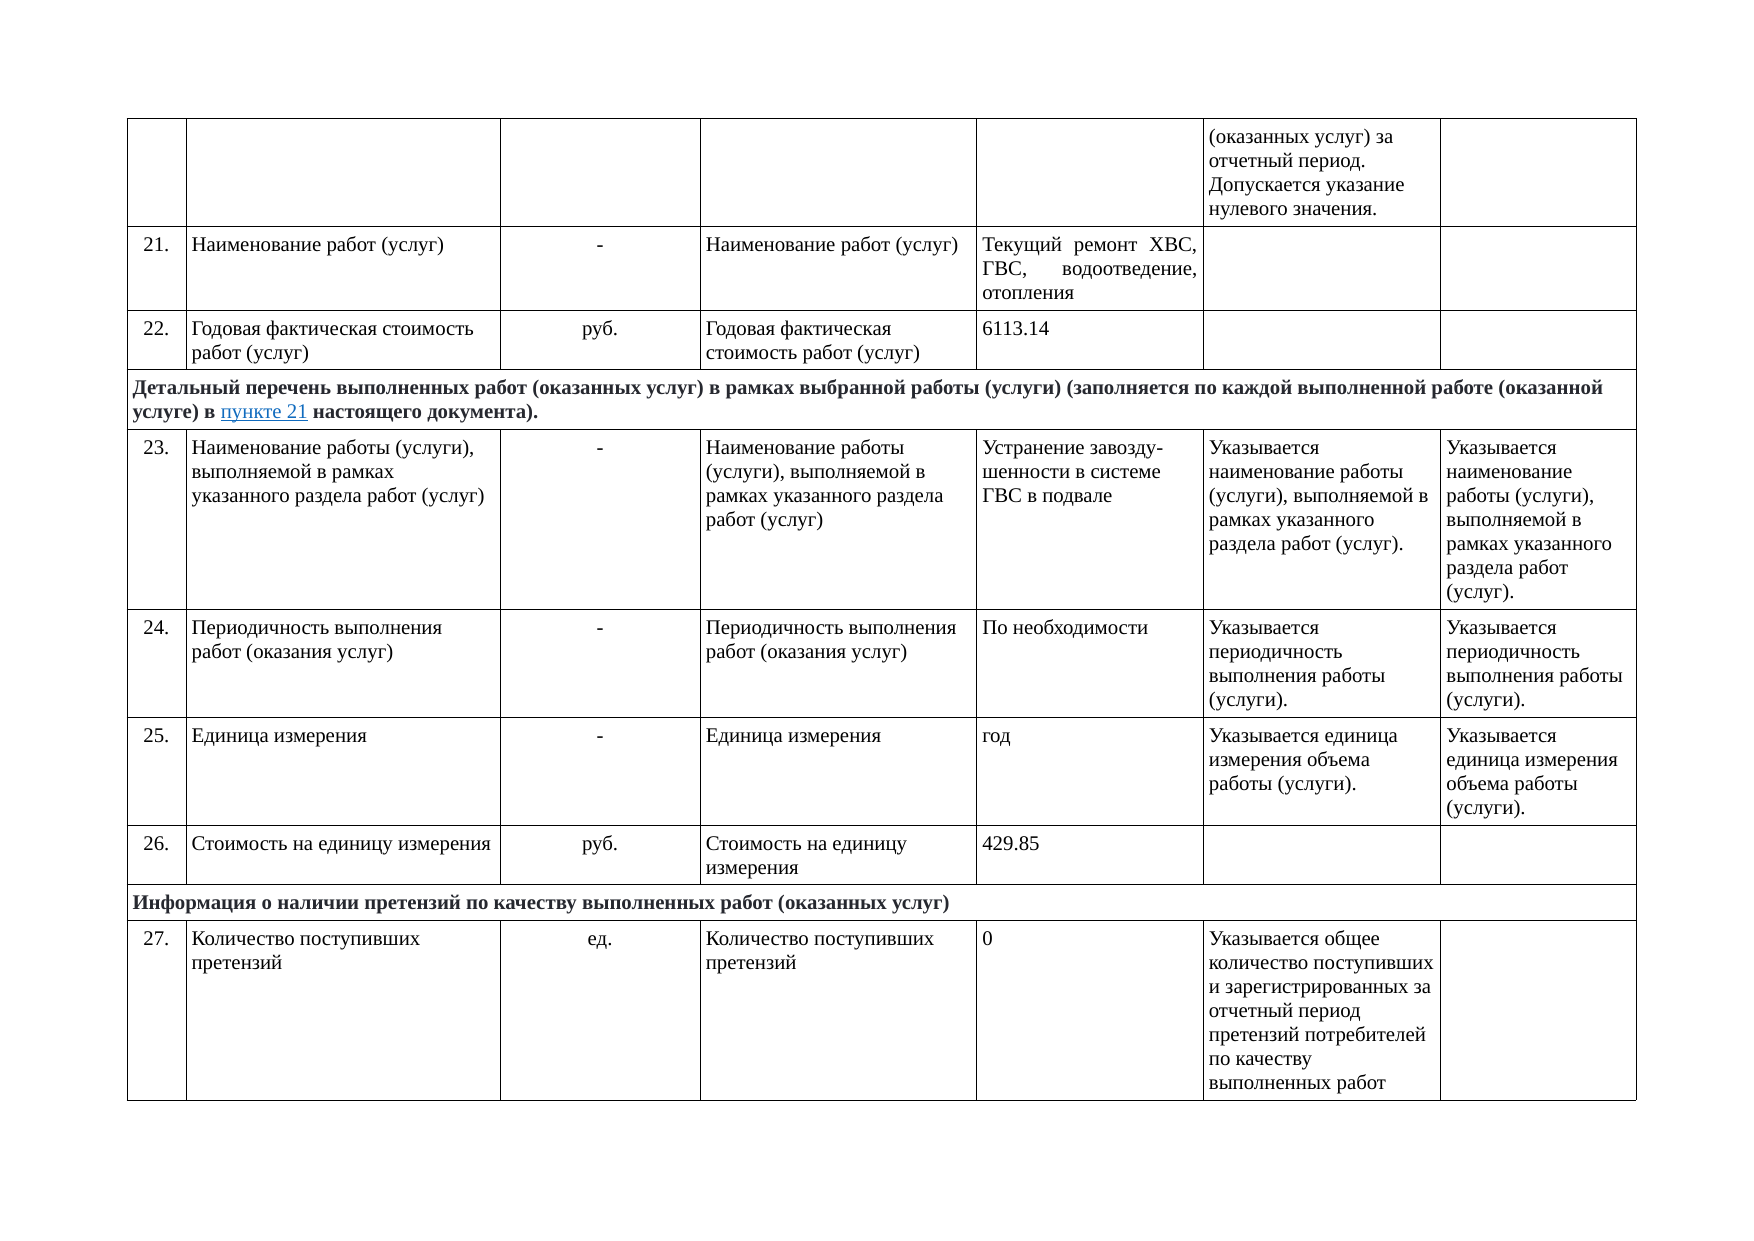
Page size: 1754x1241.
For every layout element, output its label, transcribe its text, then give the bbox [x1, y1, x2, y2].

table_cell [1441, 119, 1636, 226]
table_cell [701, 119, 976, 226]
table_cell Текущий ремонт ХВС, ГВС, водоотведение, отопления [977, 227, 1203, 310]
table_cell Информация о наличии претензий по качеству выполненных работ (оказанных услуг) [128, 885, 1636, 920]
table_cell - [501, 610, 700, 717]
table_cell Количество поступивших претензий [701, 921, 976, 1100]
table_cell Указывается единица измерения объема работы (услуги). [1441, 718, 1636, 825]
table_cell Указывается общее количество поступивших и зарегистрированных за отчетный период претензий потребителей по качеству выполненных работ [1204, 921, 1440, 1100]
table_cell Периодичность выполнения работ (оказания услуг) [187, 610, 500, 717]
table_cell [1441, 921, 1636, 1100]
table_cell 23. [128, 430, 186, 609]
table_cell По необходимости [977, 610, 1203, 717]
table_cell Устранение завозду- шенности в системе ГВС в подвале [977, 430, 1203, 609]
table_cell [977, 119, 1203, 226]
table_cell Стоимость на единицу измерения [187, 826, 500, 884]
table_cell Наименование работ (услуг) [187, 227, 500, 310]
table_cell [1204, 826, 1440, 884]
table_cell 429,85 [977, 826, 1203, 884]
table_cell Детальный перечень выполненных работ (оказанных услуг) в рамках выбранной работы (услуги) (заполняется по каждой выполненной работе (оказанной услуге) в пункте 21 настоящего документа). [128, 370, 1636, 429]
table_cell Периодичность выполнения работ (оказания услуг) [701, 610, 976, 717]
table_cell 25. [128, 718, 186, 825]
table_cell [1441, 826, 1636, 884]
table_cell Единица измерения [187, 718, 500, 825]
table_cell Годовая фактическая стоимость работ (услуг) [701, 311, 976, 369]
table_cell Наименование работы (услуги), выполняемой в рамках указанного раздела работ (услуг) [187, 430, 500, 609]
table_cell [1204, 227, 1440, 310]
table_cell [187, 119, 500, 226]
table_cell [1204, 311, 1440, 369]
table_cell [1441, 227, 1636, 310]
table_cell Указывается периодичность выполнения работы (услуги). [1441, 610, 1636, 717]
table_cell Годовая фактическая стоимость работ (услуг) [187, 311, 500, 369]
table_cell 0 [977, 921, 1203, 1100]
table_cell Количество поступивших претензий [187, 921, 500, 1100]
table_cell руб. [501, 826, 700, 884]
table_cell Единица измерения [701, 718, 976, 825]
table_cell 21. [128, 227, 186, 310]
table_cell Указывается наименование работы (услуги), выполняемой в рамках указанного раздела работ (услуг). [1204, 430, 1440, 609]
table_cell (оказанных услуг) за отчетный период. Допускается указание нулевого значения. [1204, 119, 1440, 226]
table_cell 24. [128, 610, 186, 717]
table_cell - [501, 718, 700, 825]
table_cell Указывается периодичность выполнения работы (услуги). [1204, 610, 1440, 717]
table_cell 27. [128, 921, 186, 1100]
table_cell [1441, 311, 1636, 369]
table_cell ед. [501, 921, 700, 1100]
table_cell - [501, 227, 700, 310]
table_cell Наименование работы (услуги), выполняемой в рамках указанного раздела работ (услуг) [701, 430, 976, 609]
table_cell Указывается наименование работы (услуги), выполняемой в рамках указанного раздела работ (услуг). [1441, 430, 1636, 609]
table_cell [501, 119, 700, 226]
table_cell 6113,14 [977, 311, 1203, 369]
table_cell - [501, 430, 700, 609]
table_cell [128, 119, 186, 226]
table_cell Указывается единица измерения объема работы (услуги). [1204, 718, 1440, 825]
table_cell год [977, 718, 1203, 825]
table_cell Стоимость на единицу измерения [701, 826, 976, 884]
table_cell Наименование работ (услуг) [701, 227, 976, 310]
table_cell руб. [501, 311, 700, 369]
table_cell 26. [128, 826, 186, 884]
table_cell 22. [128, 311, 186, 369]
